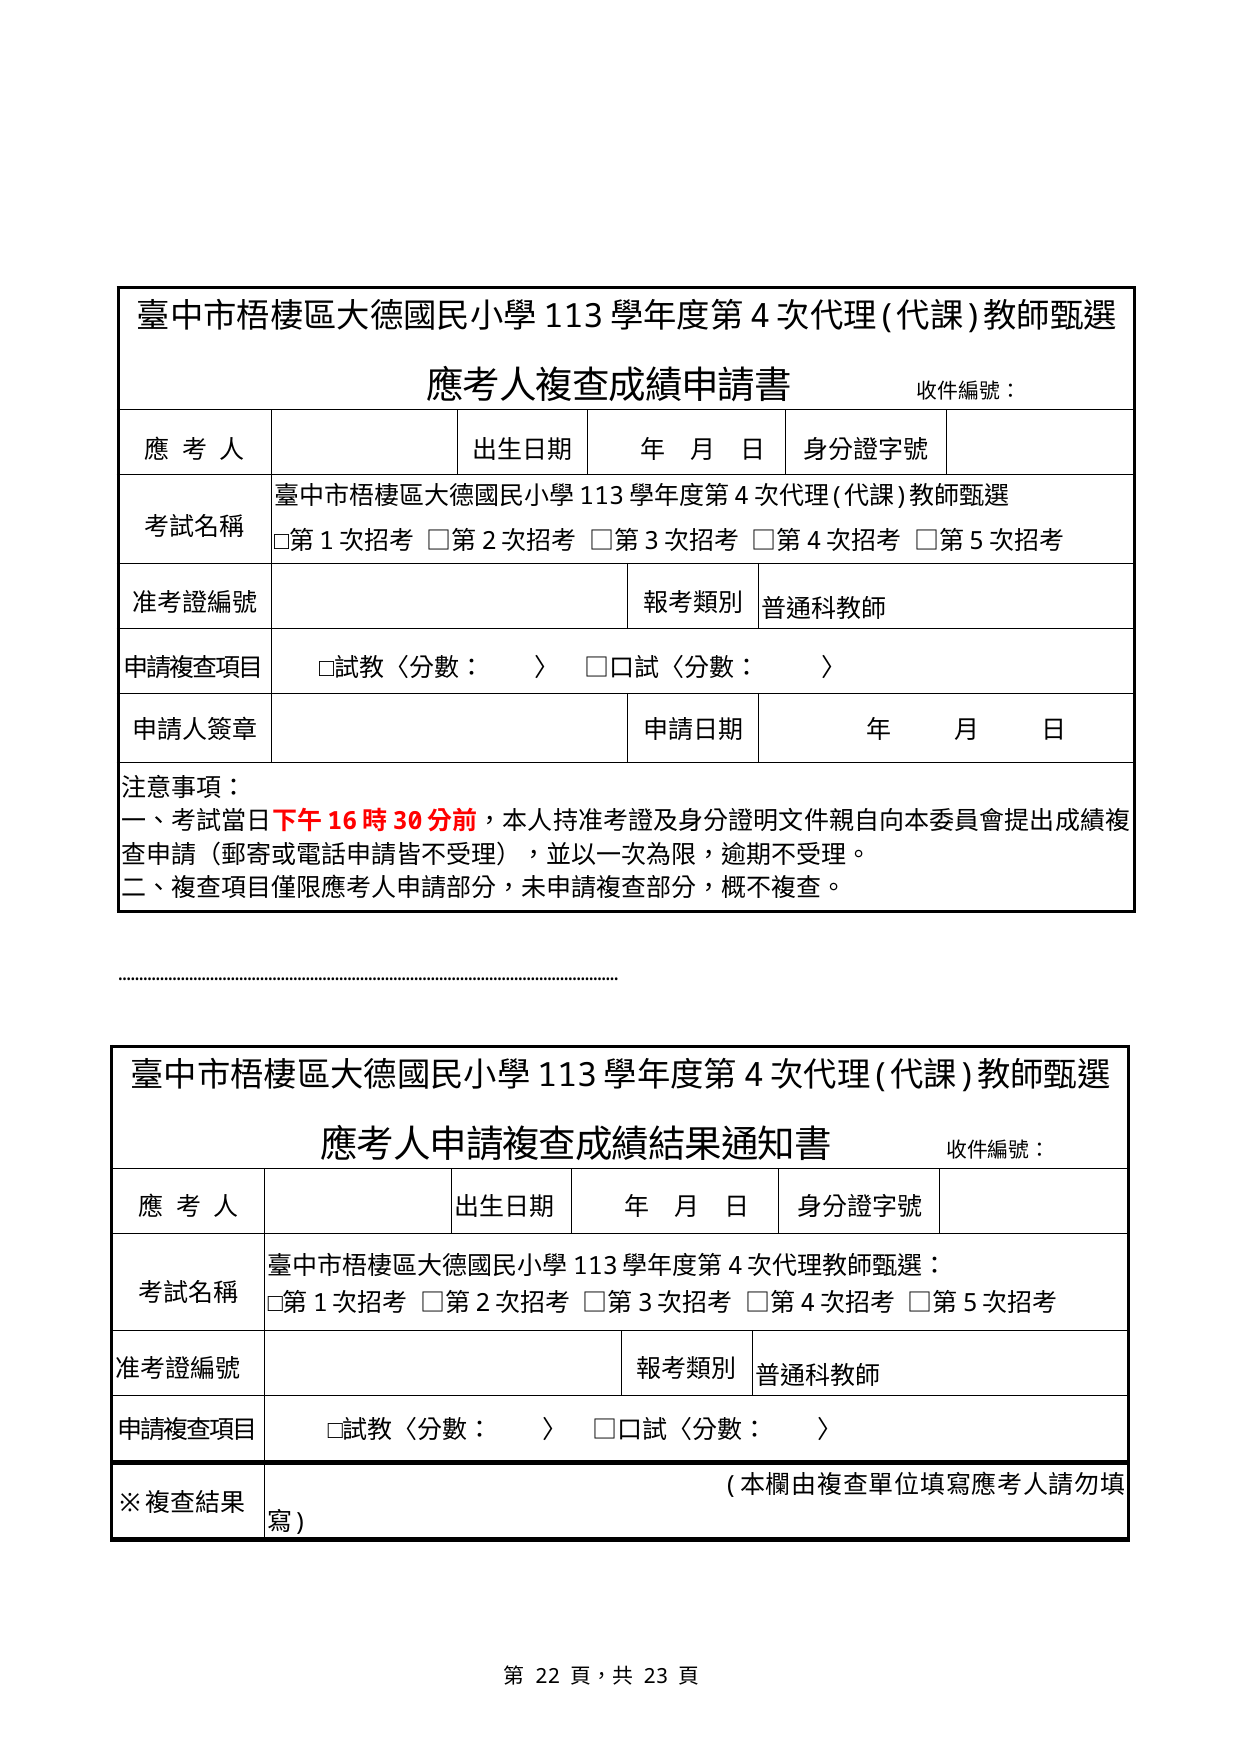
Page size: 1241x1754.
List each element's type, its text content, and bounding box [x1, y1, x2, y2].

table_header 臺中市梧棲區大德國民小學113學年度第4次代理(代課)教師甄選 應考人申請複查成績結果通知書 收件編號： [113, 1048, 1127, 1168]
table_cell 應 考 人 [120, 410, 271, 474]
table_cell 報考類別 [622, 1331, 752, 1395]
table_cell 申請複查項目 [120, 629, 271, 693]
table_cell 准考證編號 [113, 1331, 264, 1395]
table_cell 申請人簽章 [120, 694, 271, 762]
table_cell 應 考 人 [113, 1169, 264, 1233]
table_cell 考試名稱 [113, 1234, 264, 1330]
table_cell 普通科教師 [759, 564, 1133, 628]
table_cell [272, 564, 627, 628]
table_cell 普通科教師 [753, 1331, 1127, 1395]
table_cell 年 月 日 [572, 1169, 778, 1233]
table_cell 年 月 日 [588, 410, 785, 474]
table_cell 注意事項： 一、考試當日下午16時30分前，本人持准考證及身分證明文件親自向本委員會提出成績複查申請（郵寄或電話申請皆不受理），並以一次為限，逾期不受理。 二、複查項目僅限應考人申請部分，未申請複查部分，概不複查。 [120, 763, 1133, 910]
table_cell (本欄由複查單位填寫應考人請勿填寫) [265, 1465, 1127, 1537]
text ………………………………………………………………………………………………………… [118, 930, 1122, 993]
table_cell 臺中市梧棲區大德國民小學113學年度第4次代理教師甄選： □第1次招考 □第2次招考 □第3次招考 □第4次招考 □第5次招考 [265, 1234, 1127, 1330]
table_cell 申請複查項目 [113, 1396, 264, 1460]
table_header 臺中市梧棲區大德國民小學113學年度第4次代理(代課)教師甄選 應考人複查成績申請書 收件編號： [120, 289, 1133, 409]
table_cell □試教〈分數： 〉 □口試〈分數： 〉 [265, 1396, 1127, 1460]
table_cell 准考證編號 [120, 564, 271, 628]
table_cell 考試名稱 [120, 475, 271, 563]
table_cell 申請日期 [628, 694, 758, 762]
table_cell [947, 410, 1133, 474]
table_cell 臺中市梧棲區大德國民小學113學年度第4次代理(代課)教師甄選 □第1次招考 □第2次招考 □第3次招考 □第4次招考 □第5次招考 [272, 475, 1133, 563]
table_cell 身分證字號 [786, 410, 946, 474]
table_cell [265, 1169, 451, 1233]
table_cell 身分證字號 [779, 1169, 939, 1233]
table_cell [272, 410, 457, 474]
table_cell 年 月 日 [759, 694, 1133, 762]
table_cell 出生日期 [458, 410, 587, 474]
table_cell □試教〈分數： 〉 □口試〈分數： 〉 [272, 629, 1133, 693]
table_cell [940, 1169, 1127, 1233]
table_cell 報考類別 [628, 564, 758, 628]
table_cell 出生日期 [452, 1169, 571, 1233]
table_cell [265, 1331, 621, 1395]
table_cell ※複查結果 [113, 1465, 264, 1537]
table_cell [272, 694, 627, 762]
